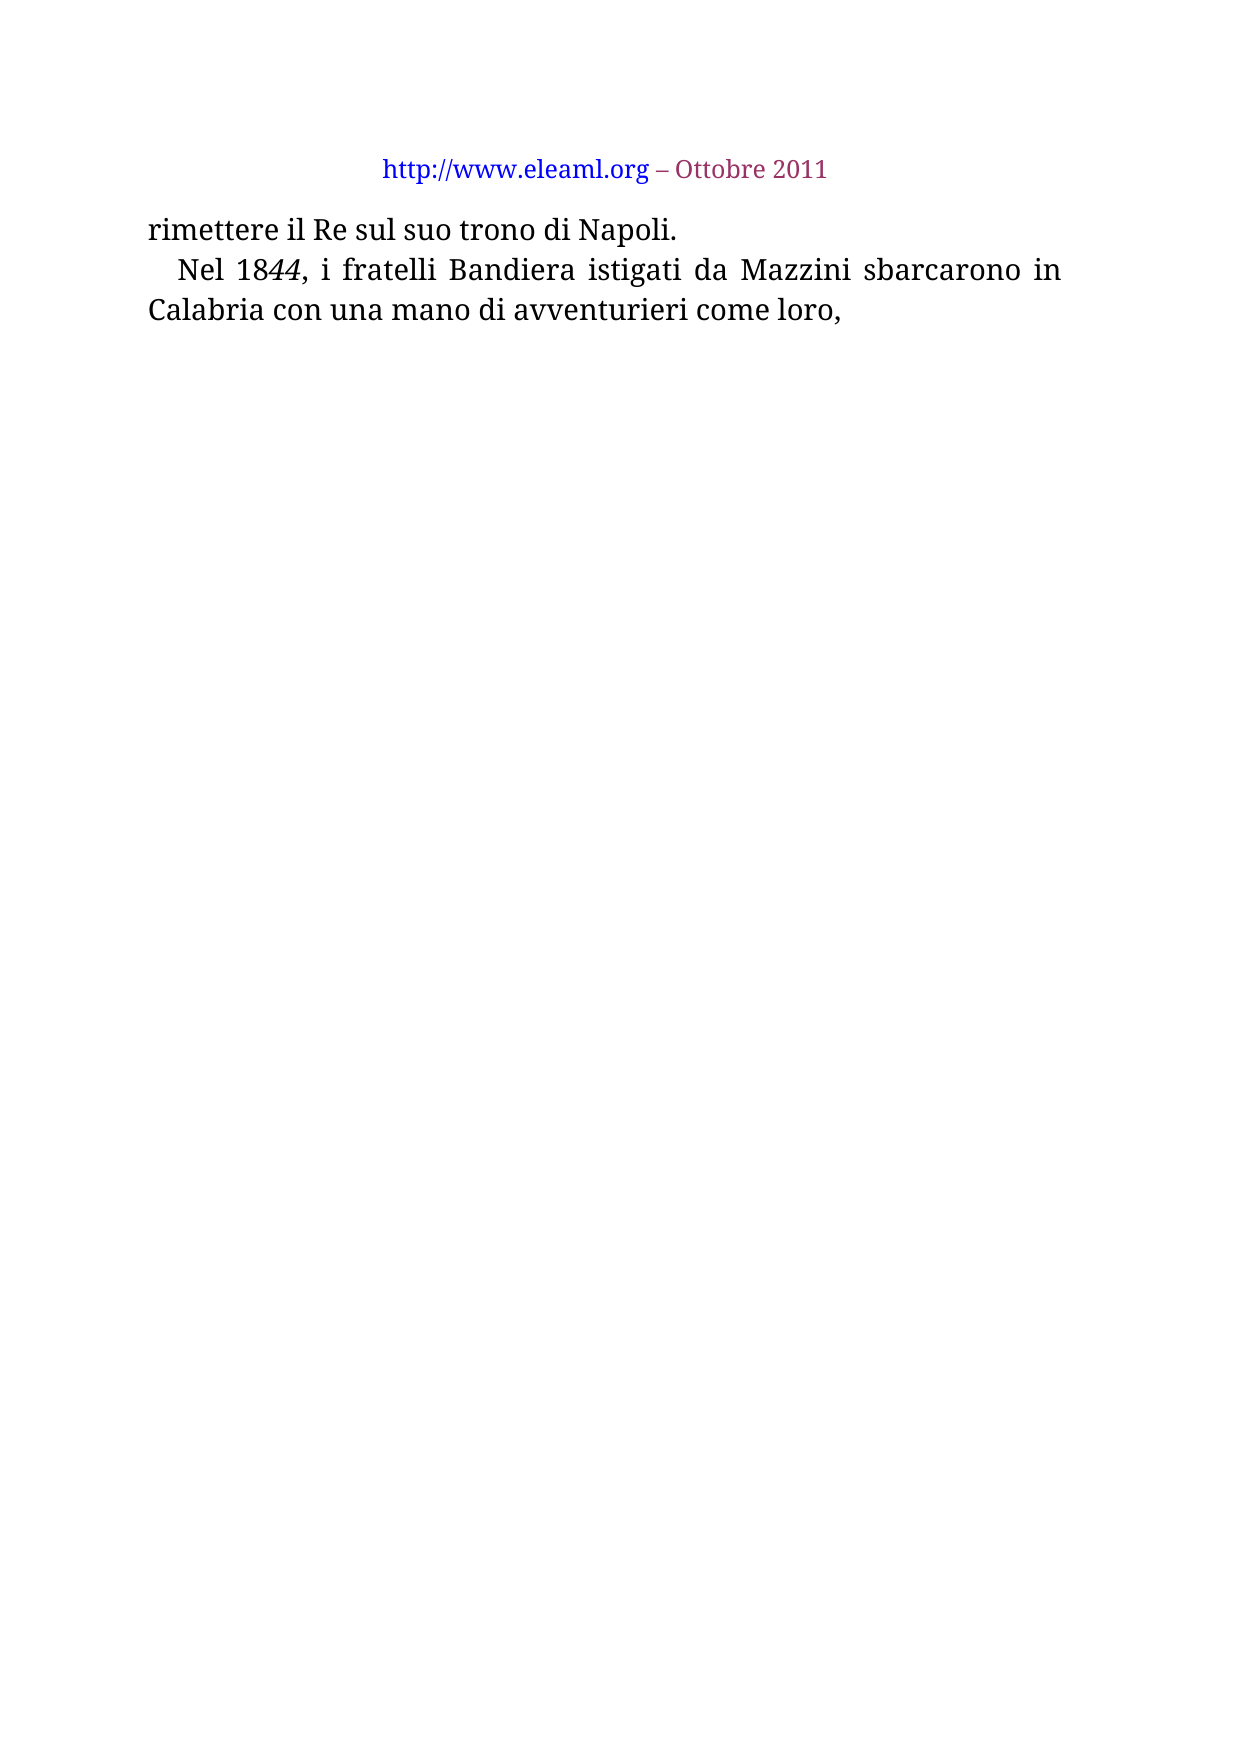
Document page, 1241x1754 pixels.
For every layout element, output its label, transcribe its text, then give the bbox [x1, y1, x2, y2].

text rimettere il Re sul suo trono di Napoli. [148, 210, 1063, 249]
text Nel 1844, i fratelli Bandiera istigati da Mazzini sbarcarono in Calabria con una mano di avventurieri come loro, [148, 249, 1063, 329]
